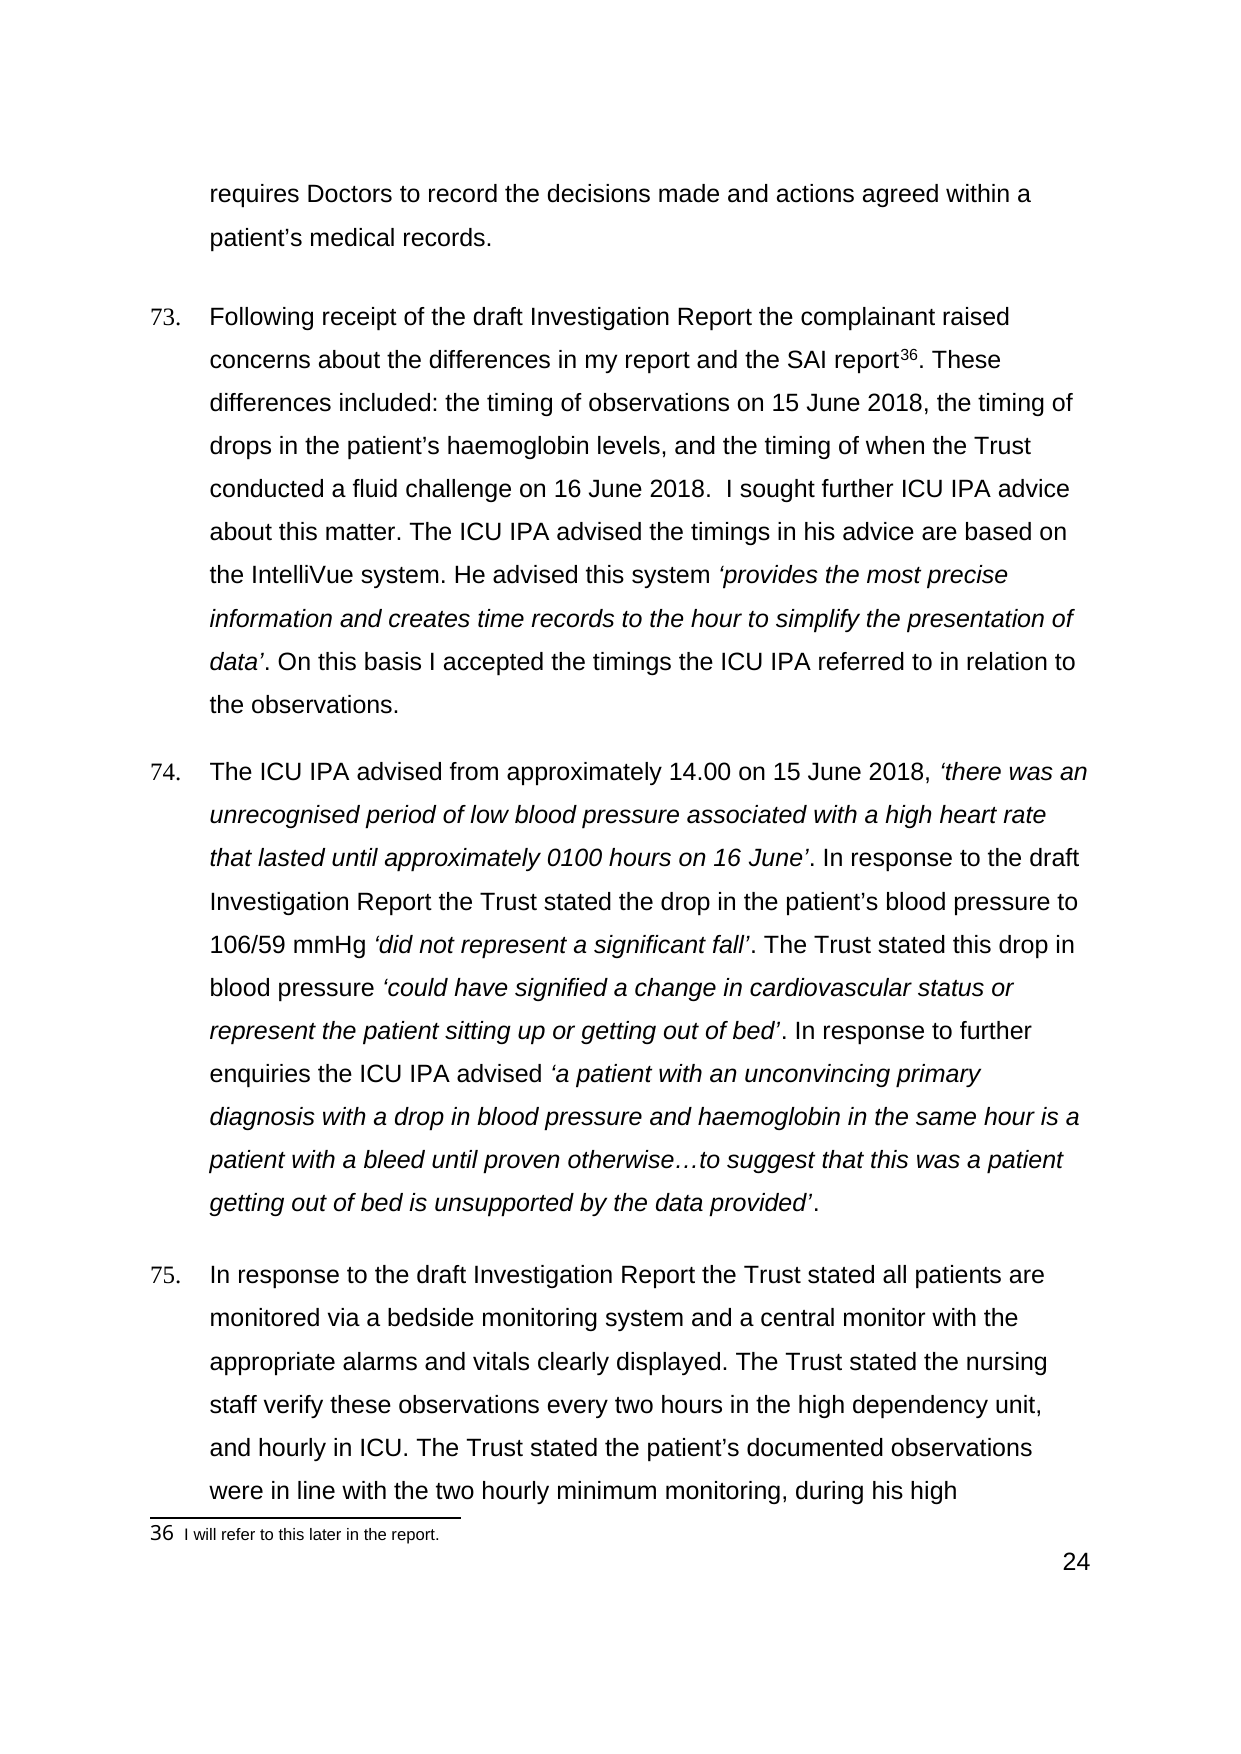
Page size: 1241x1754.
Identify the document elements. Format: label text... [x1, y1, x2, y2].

list The ICU IPA advised from approximately 14.00 on 15 June 2018, ‘there was an unrecognised period of low blood pressure associated with a high heart rate that lasted until approximately 0100 hours on 16 June’. In response to the draft Investigation Report the Trust stated the drop in the patient’s blood pressure to 106/59 mmHg ‘did not represent a significant fall’. The Trust stated this drop in blood pressure ‘could have signified a change in cardiovascular status or represent the patient sitting up or getting out of bed’. In response to further enquiries the ICU IPA advised ‘a patient with an unconvincing primary diagnosis with a drop in blood pressure and haemoglobin in the same hour is a patient with a bleed until proven otherwise…to suggest that this was a patient getting out of bed is unsupported by the data provided’. [150, 757, 1090, 1217]
list Following receipt of the draft Investigation Report the complainant raised concerns about the differences in my report and the SAI report. These differences included: the timing of observations on 15 June 2018, the timing of drops in the patient’s haemoglobin levels, and the timing of when the Trust conducted a fluid challenge on 16 June 2018. I sought further ICU IPA advice about this matter. The ICU IPA advised the timings in his advice are based on the IntelliVue system. He advised this system ‘provides the most precise information and creates time records to the hour to simplify the presentation of data’. On this basis I accepted the timings the ICU IPA referred to in relation to the observations. [150, 302, 1090, 719]
list I will refer to this later in the report. [150, 1518, 1090, 1547]
list In response to the draft Investigation Report the Trust stated all patients are monitored via a bedside monitoring system and a central monitor with the appropriate alarms and vitals clearly displayed. The Trust stated the nursing staff verify these observations every two hours in the high dependency unit, and hourly in ICU. The Trust stated the patient’s documented observations were in line with the two hourly minimum monitoring, during his high [150, 1260, 1090, 1505]
list requires Doctors to record the decisions made and actions agreed within a patient’s medical records. [150, 179, 1090, 251]
